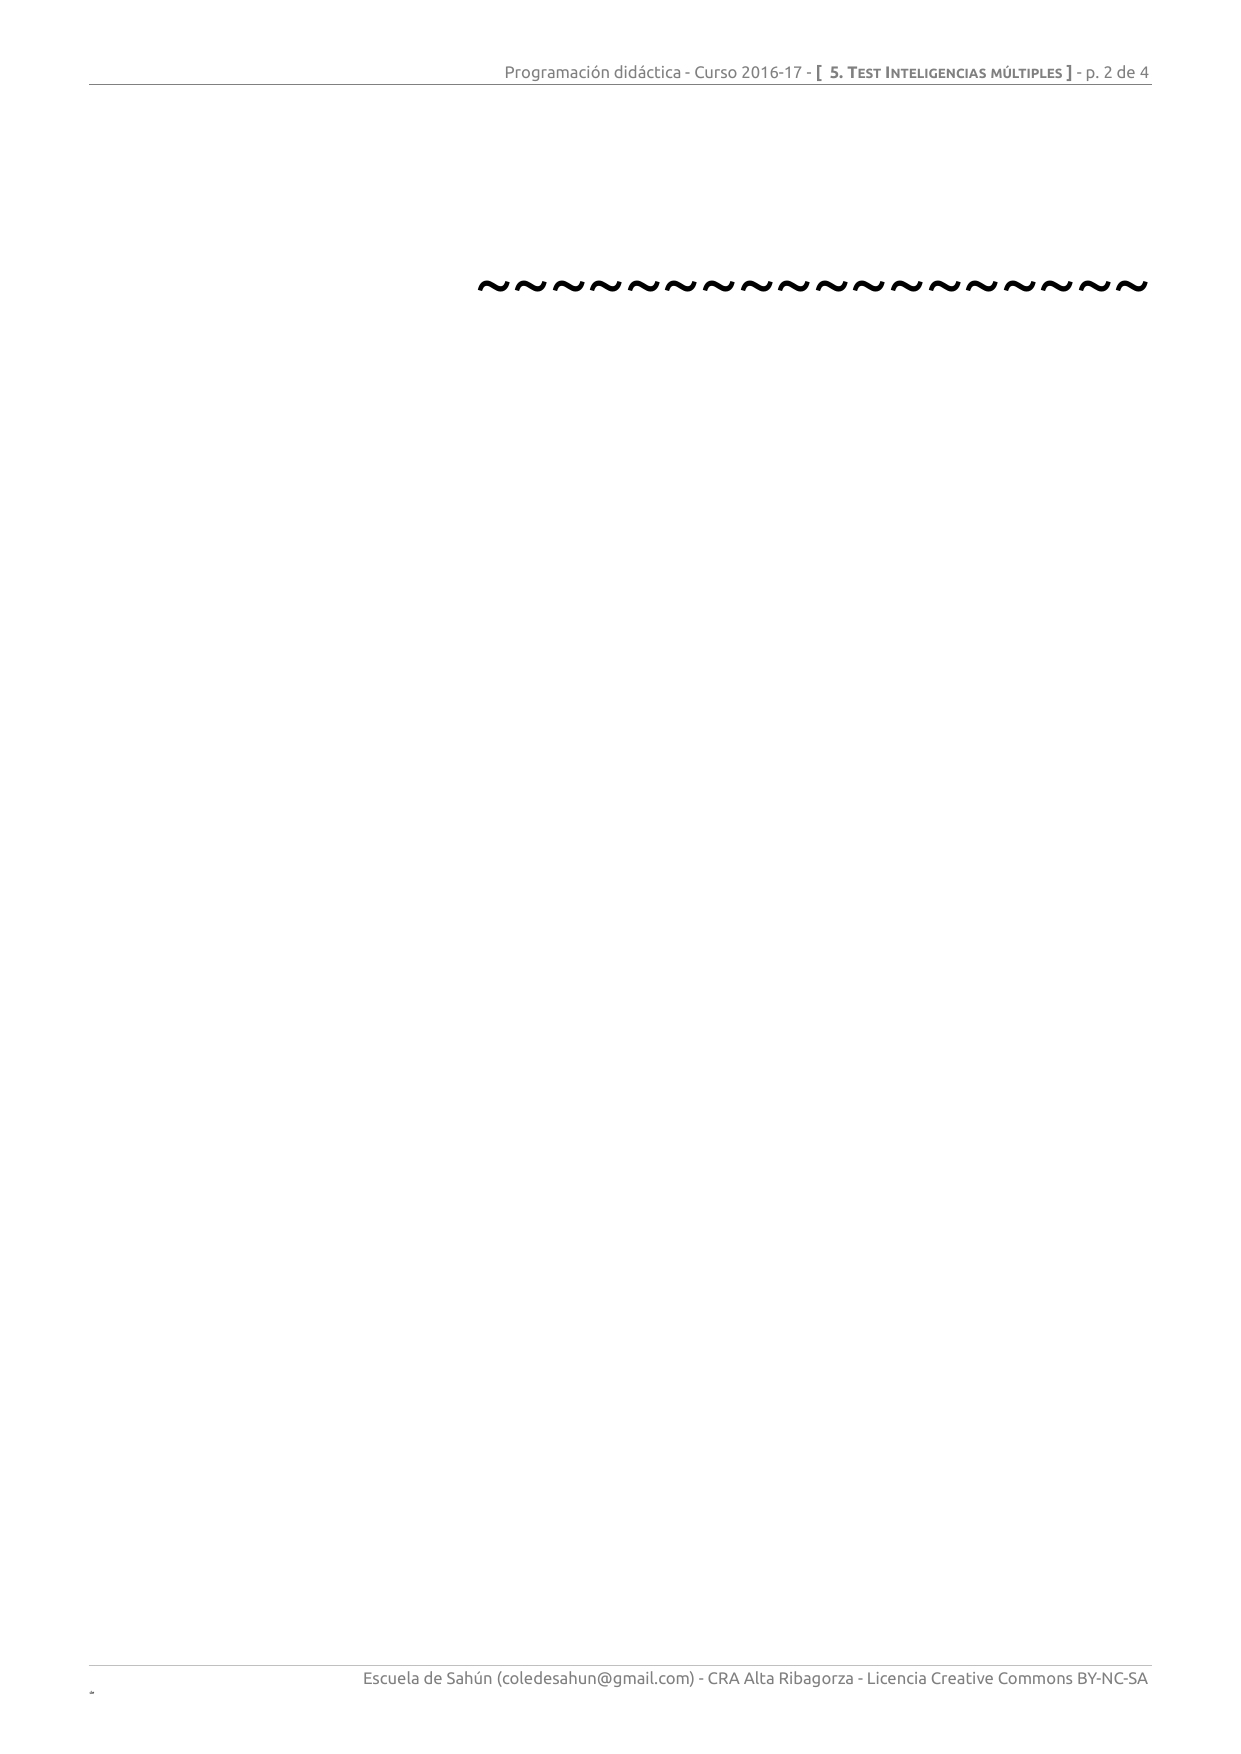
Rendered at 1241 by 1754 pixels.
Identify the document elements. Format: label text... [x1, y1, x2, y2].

subtitle ~~~~~~~~~~~~~~~~~~ [88, 243, 1152, 319]
